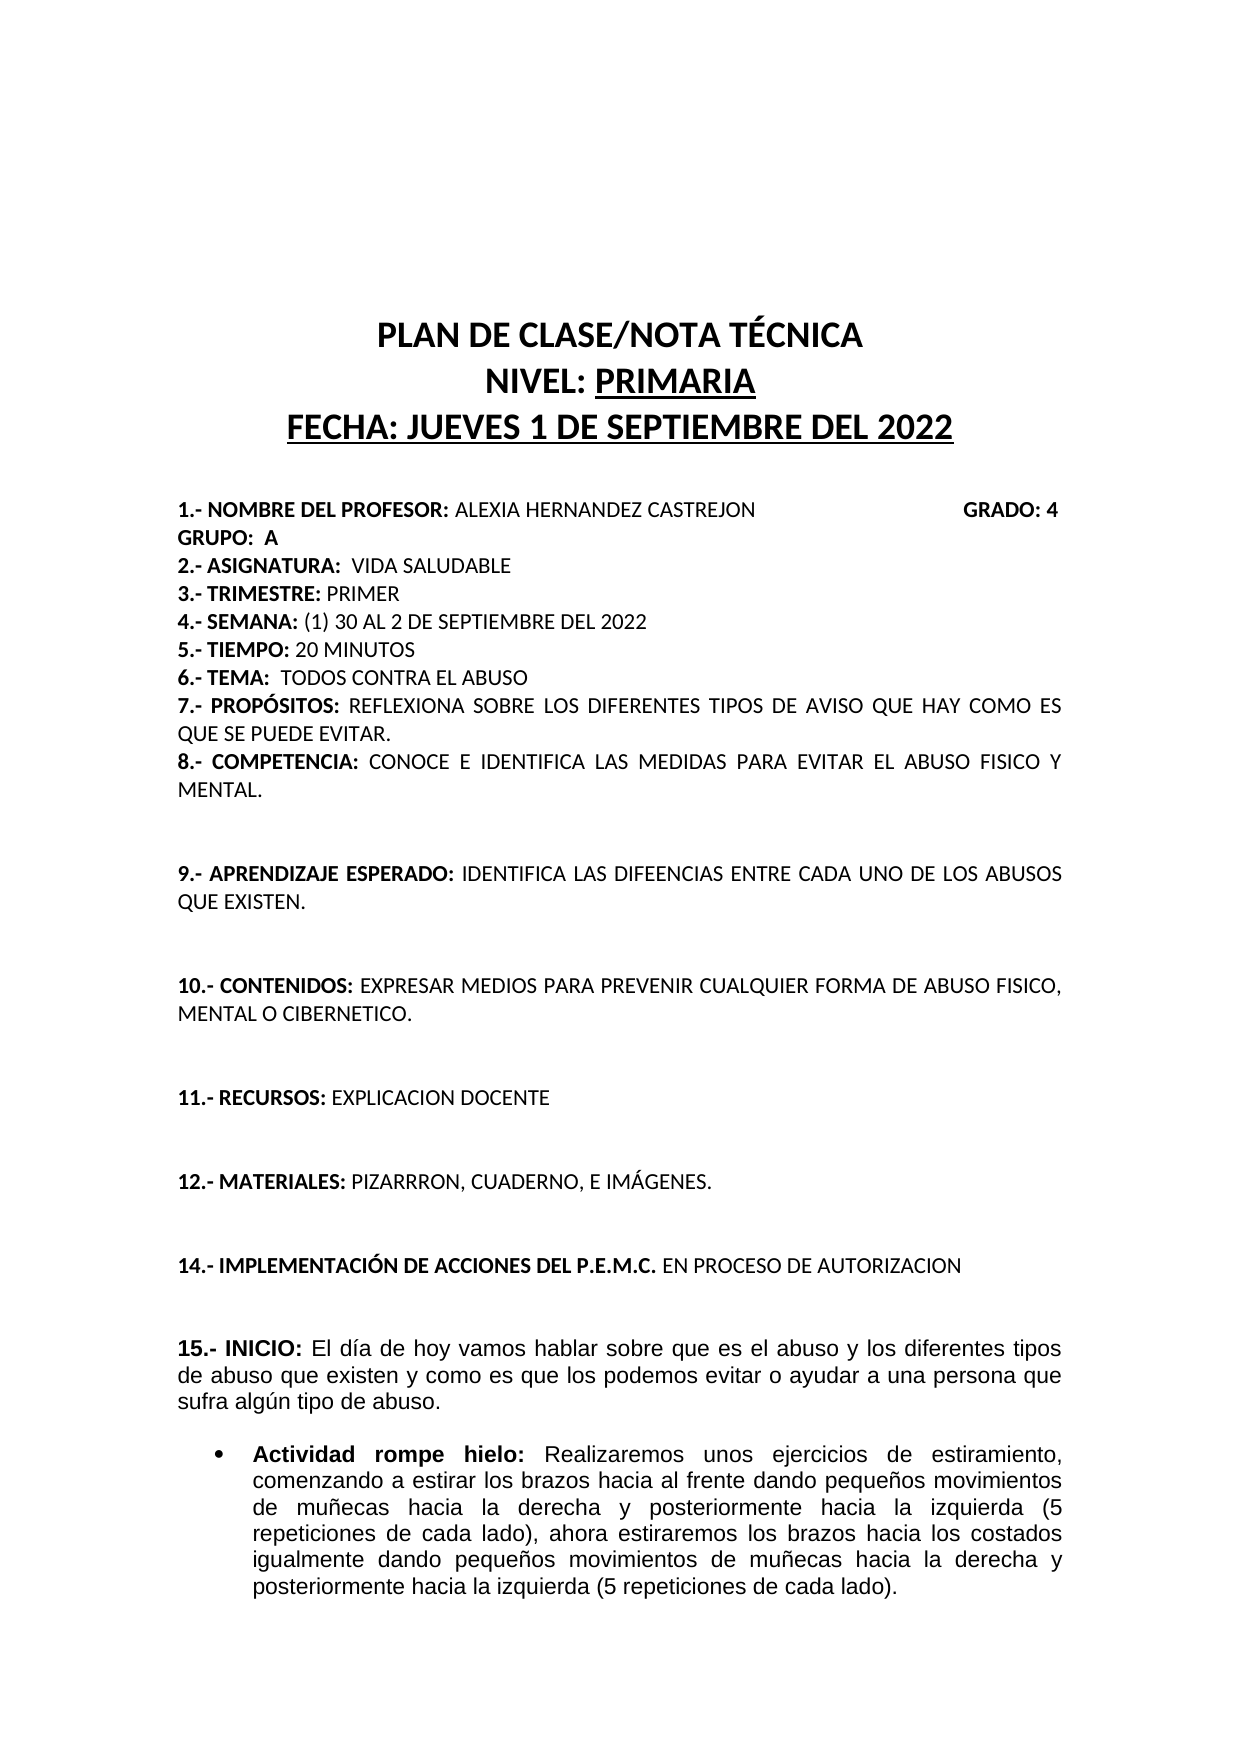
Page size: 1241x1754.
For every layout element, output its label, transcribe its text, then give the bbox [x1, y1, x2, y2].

text 10.- CONTENIDOS: EXPRESAR MEDIOS PARA PREVENIR CUALQUIER FORMA DE ABUSO FISICO, MENTAL O CIBERNETICO. [177, 971, 1063, 1027]
text 11.- RECURSOS: EXPLICACION DOCENTE [177, 1083, 1063, 1111]
text 14.- IMPLEMENTACIÓN DE ACCIONES DEL P.E.M.C. EN PROCESO DE AUTORIZACION [177, 1251, 1063, 1279]
text 15.- INICIO: El día de hoy vamos hablar sobre que es el abuso y los diferentes tipos de abuso que existen y como es que los podemos evitar o ayudar a una persona que sufra algún tipo de abuso. [177, 1335, 1063, 1414]
text 9.- APRENDIZAJE ESPERADO: IDENTIFICA LAS DIFEENCIAS ENTRE CADA UNO DE LOS ABUSOS QUE EXISTEN. [177, 859, 1063, 915]
text 12.- MATERIALES: PIZARRRON, CUADERNO, E IMÁGENES. [177, 1167, 1063, 1195]
text 8.- COMPETENCIA: CONOCE E IDENTIFICA LAS MEDIDAS PARA EVITAR EL ABUSO FISICO Y MENTAL. [177, 747, 1063, 803]
text PLAN DE CLASE/NOTA TÉCNICA [177, 311, 1063, 357]
text 7.- PROPÓSITOS: REFLEXIONA SOBRE LOS DIFERENTES TIPOS DE AVISO QUE HAY COMO ES QUE SE PUEDE EVITAR. [177, 691, 1063, 747]
text NIVEL: PRIMARIA [177, 357, 1063, 403]
text 2.- ASIGNATURA: VIDA SALUDABLE [177, 551, 1063, 579]
text 6.- TEMA: TODOS CONTRA EL ABUSO [177, 663, 1063, 691]
text 4.- SEMANA: (1) 30 AL 2 DE SEPTIEMBRE DEL 2022 [177, 607, 1063, 635]
text 1.- NOMBRE DEL PROFESOR: ALEXIA HERNANDEZ CASTREJON GRADO: 4 GRUPO: A [177, 495, 1063, 551]
list Actividad rompe hielo: Realizaremos unos ejercicios de estiramiento, comenzando a estirar los brazos hacia al frente dando pequeños movimientos de muñecas hacia la derecha y posteriormente hacia la izquierda (5 repeticiones de cada lado), ahora estiraremos los brazos hacia los costados igualmente dando pequeños movimientos de muñecas hacia la derecha y posteriormente hacia la izquierda (5 repeticiones de cada lado). [215, 1441, 1063, 1599]
text 5.- TIEMPO: 20 MINUTOS [177, 635, 1063, 663]
text FECHA: JUEVES 1 DE SEPTIEMBRE DEL 2022 [177, 403, 1063, 449]
text 3.- TRIMESTRE: PRIMER [177, 579, 1063, 607]
